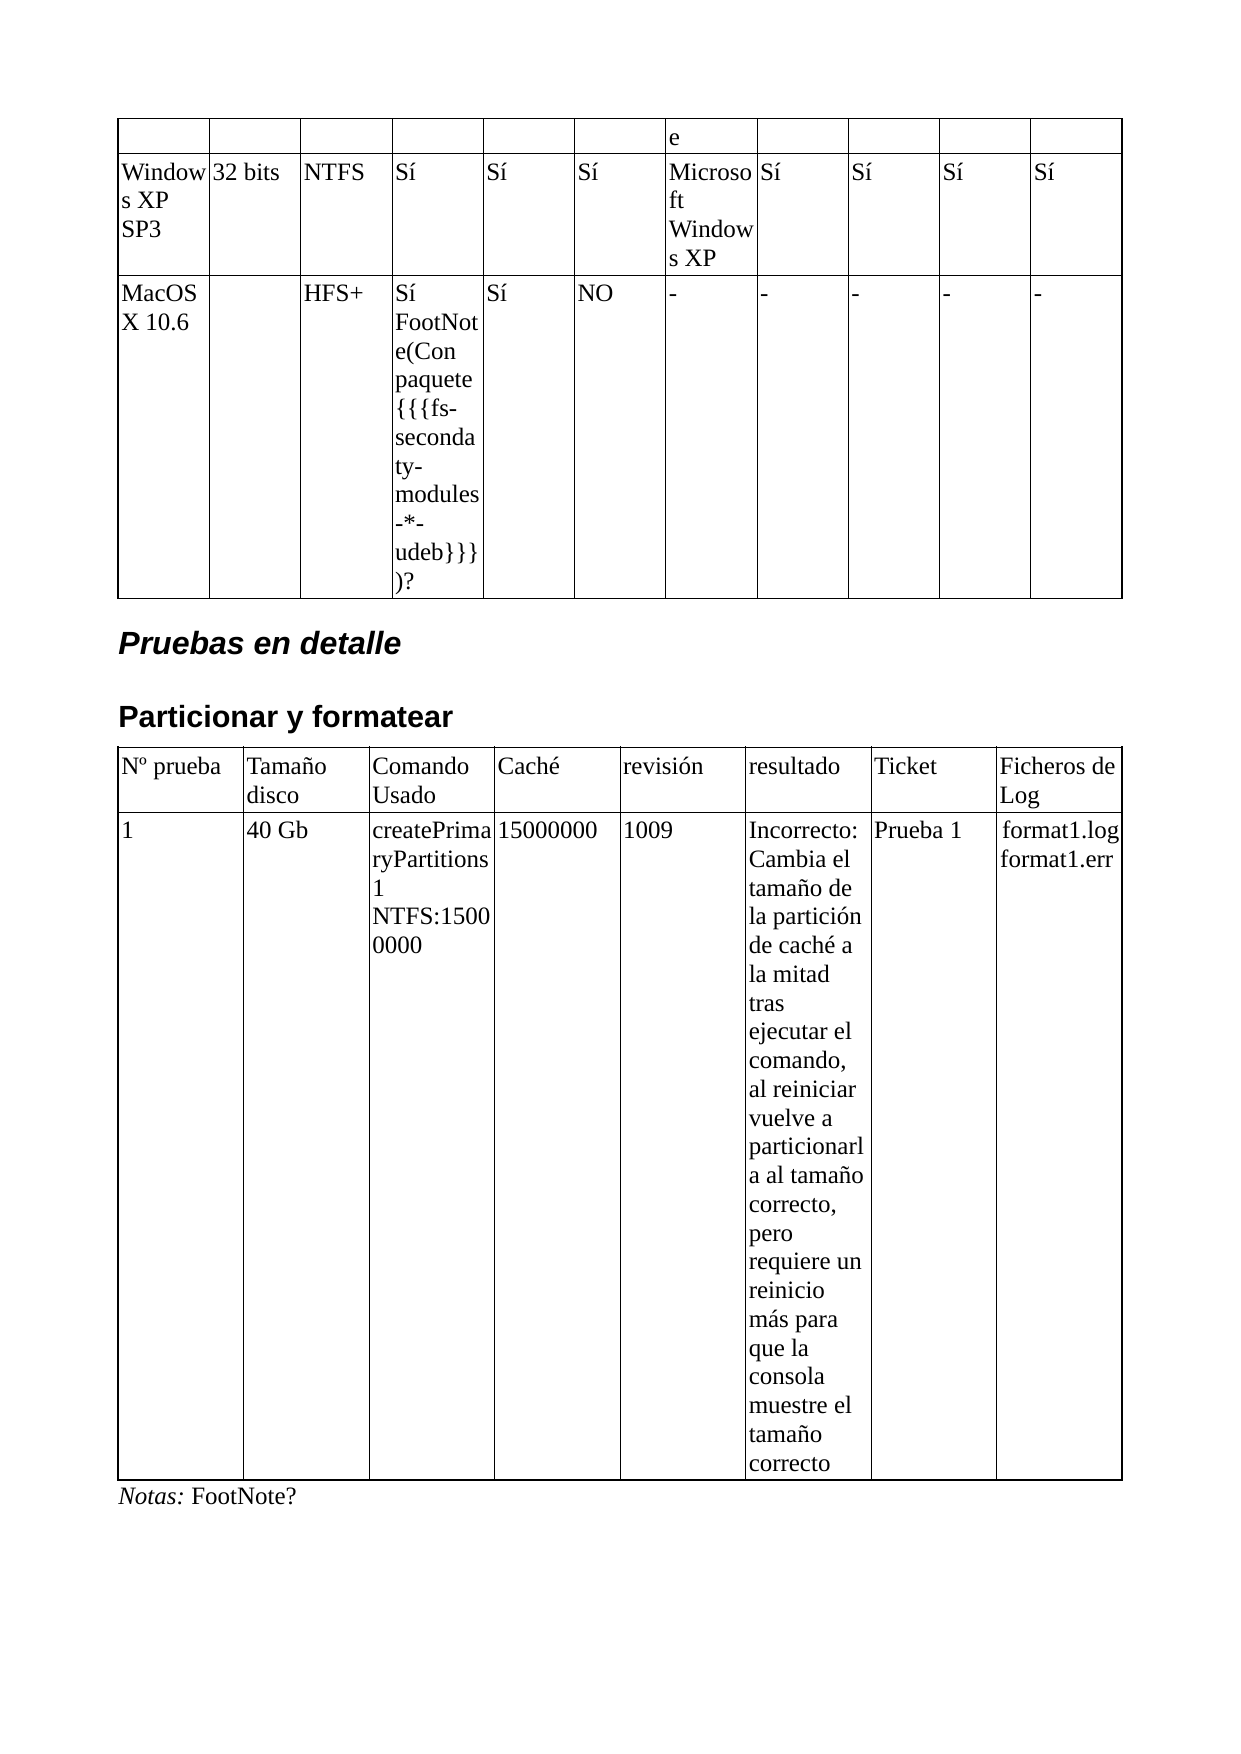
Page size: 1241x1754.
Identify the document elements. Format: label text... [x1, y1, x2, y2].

table_cell Incorrecto: Cambia el tamaño de la partición de caché a la mitad tras ejecutar el comando, al reiniciar vuelve a particionarla al tamaño correcto, pero requiere un reinicio más para que la consola muestre el tamaño correcto [746, 813, 871, 1479]
table_cell 40 Gb [244, 813, 369, 1479]
table_header Nº prueba [119, 748, 243, 812]
table_header Comando Usado [370, 748, 494, 812]
subtitle Pruebas en detalle [118, 624, 1122, 661]
table_cell Sí [758, 154, 848, 275]
table_cell 1009 [621, 813, 745, 1479]
table_header revisión [621, 748, 745, 812]
table_cell e [666, 119, 757, 153]
table_header Ficheros de Log [997, 748, 1121, 812]
table_cell [484, 119, 574, 153]
table_cell NTFS [301, 154, 392, 275]
table_header Tamaño disco [244, 748, 369, 812]
table_cell Windows XP SP3 [119, 154, 209, 275]
table_cell Sí [484, 276, 574, 597]
table_cell Sí [484, 154, 574, 275]
table_cell Sí [393, 154, 483, 275]
table_cell 15000000 [495, 813, 620, 1479]
table_cell Prueba 1 [872, 813, 996, 1479]
table_cell HFS+ [301, 276, 392, 597]
text Notas: FootNote? [118, 1481, 1122, 1510]
table_cell [575, 119, 665, 153]
table_cell createPrimaryPartitions 1 NTFS:15000000 [370, 813, 494, 1479]
table_cell Microsoft Windows XP [666, 154, 757, 275]
table_cell Sí FootNote(Con paquete {{{fs-secondaty-modules-*-udeb}}})? [393, 276, 483, 597]
table_cell Sí [1031, 154, 1121, 275]
table_cell Sí [849, 154, 939, 275]
table_cell - [1031, 276, 1121, 597]
table_cell NO [575, 276, 665, 597]
table_cell Sí [575, 154, 665, 275]
table_cell MacOS X 10.6 [119, 276, 209, 597]
table_cell [210, 119, 300, 153]
table_cell 1 [119, 813, 243, 1479]
table_cell - [940, 276, 1030, 597]
table_cell [210, 276, 300, 597]
table_cell format1.log format1.err [997, 813, 1121, 1479]
table_cell [301, 119, 392, 153]
subtitle Particionar y formatear [118, 699, 1122, 734]
table_cell [393, 119, 483, 153]
table_cell - [758, 276, 848, 597]
table_cell Sí [940, 154, 1030, 275]
table_header resultado [746, 748, 871, 812]
table_cell - [666, 276, 757, 597]
table_cell [849, 119, 939, 153]
table_cell [758, 119, 848, 153]
table_cell [119, 119, 209, 153]
table_header Caché [495, 748, 620, 812]
table_cell [1031, 119, 1121, 153]
table_cell [940, 119, 1030, 153]
table_cell 32 bits [210, 154, 300, 275]
table_cell - [849, 276, 939, 597]
table_header Ticket [872, 748, 996, 812]
